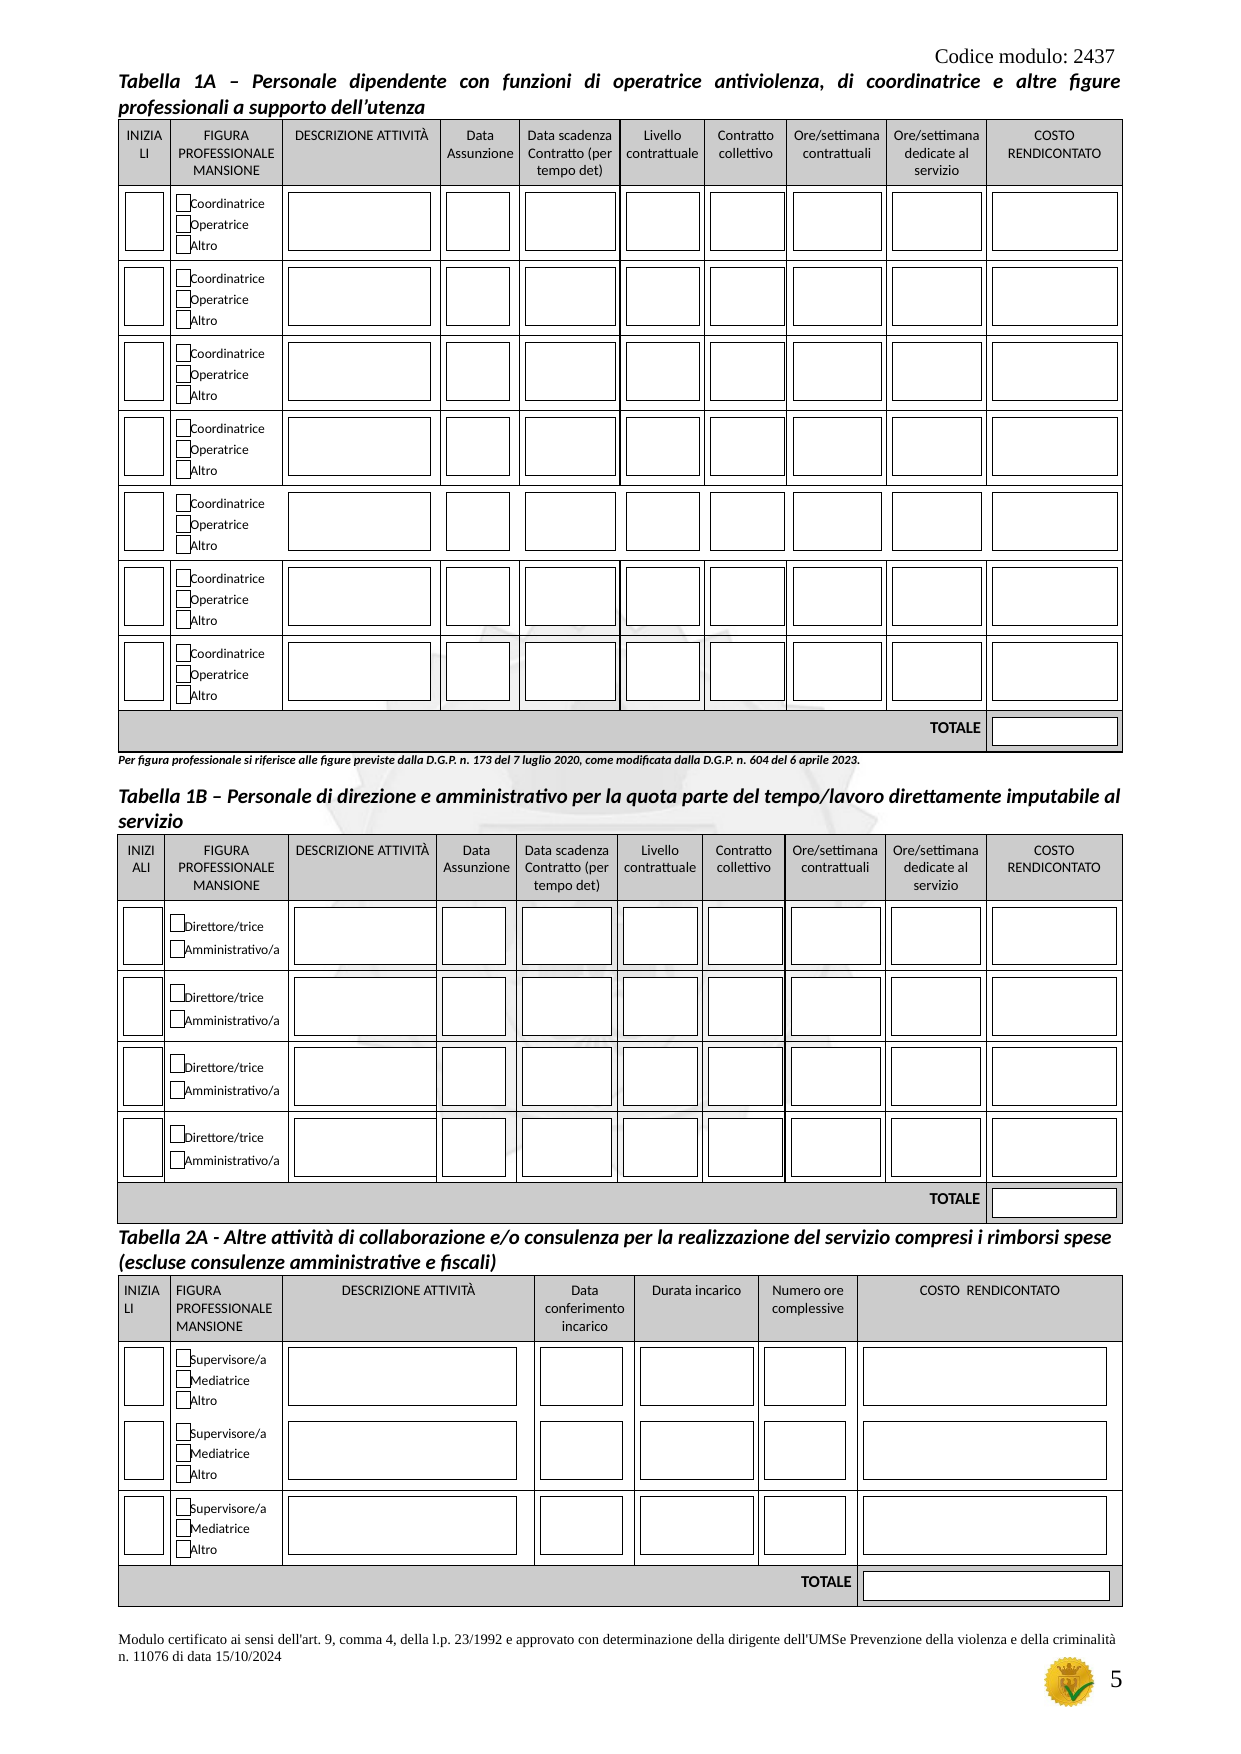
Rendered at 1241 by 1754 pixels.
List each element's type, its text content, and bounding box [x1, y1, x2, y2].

table_cell [787, 636, 886, 710]
table_cell [119, 411, 170, 485]
picture [118, 768, 1122, 783]
table_cell [858, 1491, 1122, 1564]
table_cell [886, 1042, 986, 1111]
table_header Ore/settimana contrattuali [787, 120, 886, 185]
table_cell [886, 901, 986, 970]
table_cell [119, 336, 170, 410]
table_cell [786, 901, 885, 970]
table_cell [283, 636, 440, 710]
table_cell [118, 1042, 164, 1111]
table_header Livello contrattuale [621, 120, 704, 185]
table_cell [887, 336, 986, 410]
table_cell [635, 1491, 758, 1564]
table_cell Coordinatrice Operatrice Altro [171, 261, 282, 335]
table_header Numero ore complessive [759, 1276, 857, 1341]
table_cell Supervisore/a Mediatrice Altro [171, 1342, 282, 1416]
table_cell [517, 901, 617, 970]
table_cell [283, 411, 440, 485]
table_cell [621, 261, 704, 335]
table_cell [289, 971, 436, 1041]
table_cell [535, 1491, 634, 1564]
table_header Data conferimento incarico [535, 1276, 634, 1341]
table_cell [703, 901, 784, 970]
table_cell Coordinatrice Operatrice Altro [170, 486, 282, 560]
table_cell Direttore/trice Amministrativo/a [165, 1042, 288, 1111]
table_cell [887, 411, 986, 485]
table_cell [118, 971, 164, 1041]
table_cell [705, 186, 786, 260]
table_cell Coordinatrice Operatrice Altro [171, 186, 282, 260]
table_header [520, 561, 619, 635]
table_header FIGURA PROFESSIONALE MANSIONE [171, 1276, 282, 1341]
table_cell [283, 261, 440, 335]
table_cell [437, 1112, 516, 1182]
table_cell [987, 901, 1122, 970]
table_cell [858, 1342, 1122, 1416]
table_header [787, 561, 886, 635]
table_header [283, 561, 440, 635]
table_cell [621, 186, 704, 260]
table_cell Direttore/trice Amministrativo/a [165, 1112, 288, 1182]
table_header FIGURA PROFESSIONALE MANSIONE [165, 835, 288, 900]
table_cell [520, 261, 619, 335]
table_cell [283, 1416, 534, 1489]
table_cell [517, 1112, 617, 1182]
table_cell [705, 486, 787, 560]
table_cell [520, 336, 619, 410]
table_header INIZIALI [119, 120, 170, 185]
table_cell [520, 411, 619, 485]
table_header DESCRIZIONE ATTIVITÀ [283, 1276, 534, 1341]
table_header [705, 561, 786, 635]
table_header COSTO RENDICONTATO [858, 1276, 1122, 1341]
table_header COSTO RENDICONTATO [987, 835, 1122, 900]
table_cell [987, 1183, 1122, 1223]
table_cell [787, 261, 886, 335]
table_cell [437, 901, 516, 970]
table_cell [441, 186, 519, 260]
table_cell [437, 971, 516, 1041]
table_cell [283, 336, 440, 410]
table_cell [887, 261, 986, 335]
table_cell [986, 486, 1122, 560]
table_header Coordinatrice Operatrice Altro [171, 561, 282, 635]
table_cell [618, 901, 702, 970]
table_header Durata incarico [635, 1276, 758, 1341]
table_cell [703, 1112, 784, 1182]
table_cell Coordinatrice Operatrice Altro [171, 336, 282, 410]
table_cell [703, 971, 784, 1041]
table_cell [787, 336, 886, 410]
table_cell [618, 971, 702, 1041]
text Tabella 2A - Altre attività di collaborazione e/o consulenza per la realizzazione del servizio compresi i rimborsi spese (escluse consulenze amministrative e fiscali) [118, 1224, 1122, 1275]
table_cell [618, 1112, 702, 1182]
picture [118, 1607, 1122, 1713]
table_cell [283, 1491, 534, 1564]
table_header [119, 561, 170, 635]
table_cell [289, 1112, 436, 1182]
table_header INIZIALI [118, 835, 164, 900]
table_cell [987, 186, 1122, 260]
table_cell [621, 336, 704, 410]
table_cell [517, 1042, 617, 1111]
table_cell [987, 1042, 1122, 1111]
table_cell [441, 261, 519, 335]
table_header DESCRIZIONE ATTIVITÀ [283, 120, 440, 185]
table_cell [858, 1566, 1122, 1606]
table_cell [283, 186, 440, 260]
table_cell [441, 411, 519, 485]
table_cell [987, 261, 1122, 335]
table_cell [635, 1416, 758, 1489]
table_header Ore/settimana contrattuali [786, 835, 885, 900]
table_cell Supervisore/a Mediatrice Altro [171, 1416, 282, 1489]
table_cell [119, 261, 170, 335]
text Per figura professionale si riferisce alle figure previste dalla D.G.P. n. 173 del 7 luglio 2020, come modificata dalla D.G.P. n. 604 del 6 aprile 2023. [118, 753, 1122, 768]
table_cell [441, 636, 519, 710]
table_cell [119, 636, 170, 710]
list Tabella 1B – Personale di direzione e amministrativo per la quota parte del tempo/lavoro direttamente imputabile al servizio [118, 783, 1122, 834]
table_cell [118, 1112, 164, 1182]
table_cell [786, 1042, 885, 1111]
table_cell [759, 1416, 857, 1489]
table_cell [987, 336, 1122, 410]
table_cell [987, 711, 1122, 751]
table_cell [886, 1112, 986, 1182]
table_cell [618, 1042, 702, 1111]
table_cell [441, 486, 519, 560]
table_cell [517, 971, 617, 1041]
table_cell [119, 486, 170, 560]
table_header [887, 561, 986, 635]
table_cell [705, 411, 786, 485]
table_cell [886, 971, 986, 1041]
table_cell [437, 1042, 516, 1111]
table_header COSTO RENDICONTATO [987, 120, 1122, 185]
table_cell [621, 411, 704, 485]
table_cell Direttore/trice Amministrativo/a [165, 971, 288, 1041]
table_cell [987, 971, 1122, 1041]
table_cell [887, 636, 986, 710]
table_cell [705, 261, 786, 335]
list Tabella 1A – Personale dipendente con funzioni di operatrice antiviolenza, di coordinatrice e altre figure professionali a supporto dell’utenza [118, 68, 1122, 119]
table_header Data Assunzione [437, 835, 516, 900]
table_cell [787, 186, 886, 260]
table_cell [786, 1112, 885, 1182]
table_cell [520, 636, 619, 710]
table_cell [119, 186, 170, 260]
table_cell TOTALE [119, 711, 986, 751]
table_header Data Assunzione [441, 120, 519, 185]
table_cell [520, 486, 620, 560]
table_cell [987, 1112, 1122, 1182]
table_cell Supervisore/a Mediatrice Altro [171, 1491, 282, 1564]
picture [118, 44, 1122, 68]
table_cell [119, 1416, 170, 1489]
table_cell [441, 336, 519, 410]
table_cell [283, 1342, 534, 1416]
table_header [621, 561, 704, 635]
table_header Data scadenza Contratto (per tempo det) [520, 120, 619, 185]
table_cell [289, 1042, 436, 1111]
table_cell TOTALE [119, 1566, 857, 1606]
table_cell Coordinatrice Operatrice Altro [171, 411, 282, 485]
table_cell [759, 1342, 857, 1416]
table_cell [858, 1416, 1122, 1489]
table_cell TOTALE [118, 1183, 986, 1223]
table_cell [621, 636, 704, 710]
table_cell [759, 1491, 857, 1564]
table_cell [987, 411, 1122, 485]
table_header FIGURA PROFESSIONALE MANSIONE [171, 120, 282, 185]
table_cell [282, 486, 441, 560]
table_cell [289, 901, 436, 970]
table_cell [635, 1342, 758, 1416]
table_header Data scadenza Contratto (per tempo det) [517, 835, 617, 900]
table_cell [119, 1491, 170, 1564]
table_header DESCRIZIONE ATTIVITÀ [289, 835, 436, 900]
table_header Contratto collettivo [703, 835, 784, 900]
table_cell [787, 411, 886, 485]
table_header [987, 561, 1122, 635]
table_header Livello contrattuale [618, 835, 702, 900]
table_cell [887, 186, 986, 260]
table_header INIZIALI [119, 1276, 170, 1341]
table_cell Direttore/trice Amministrativo/a [165, 901, 288, 970]
table_cell [119, 1342, 170, 1416]
table_cell [987, 636, 1122, 710]
table_cell [620, 486, 705, 560]
table_cell [535, 1416, 634, 1489]
table_cell [705, 636, 786, 710]
table_cell Coordinatrice Operatrice Altro [171, 636, 282, 710]
table_cell [535, 1342, 634, 1416]
table_cell [786, 971, 885, 1041]
table_cell [787, 486, 887, 560]
table_cell [705, 336, 786, 410]
table_header Ore/settimana dedicate al servizio [886, 835, 986, 900]
table_header [441, 561, 519, 635]
table_header Ore/settimana dedicate al servizio [887, 120, 986, 185]
table_cell [887, 486, 986, 560]
table_cell [520, 186, 619, 260]
table_cell [703, 1042, 784, 1111]
table_header Contratto collettivo [705, 120, 786, 185]
table_cell [118, 901, 164, 970]
